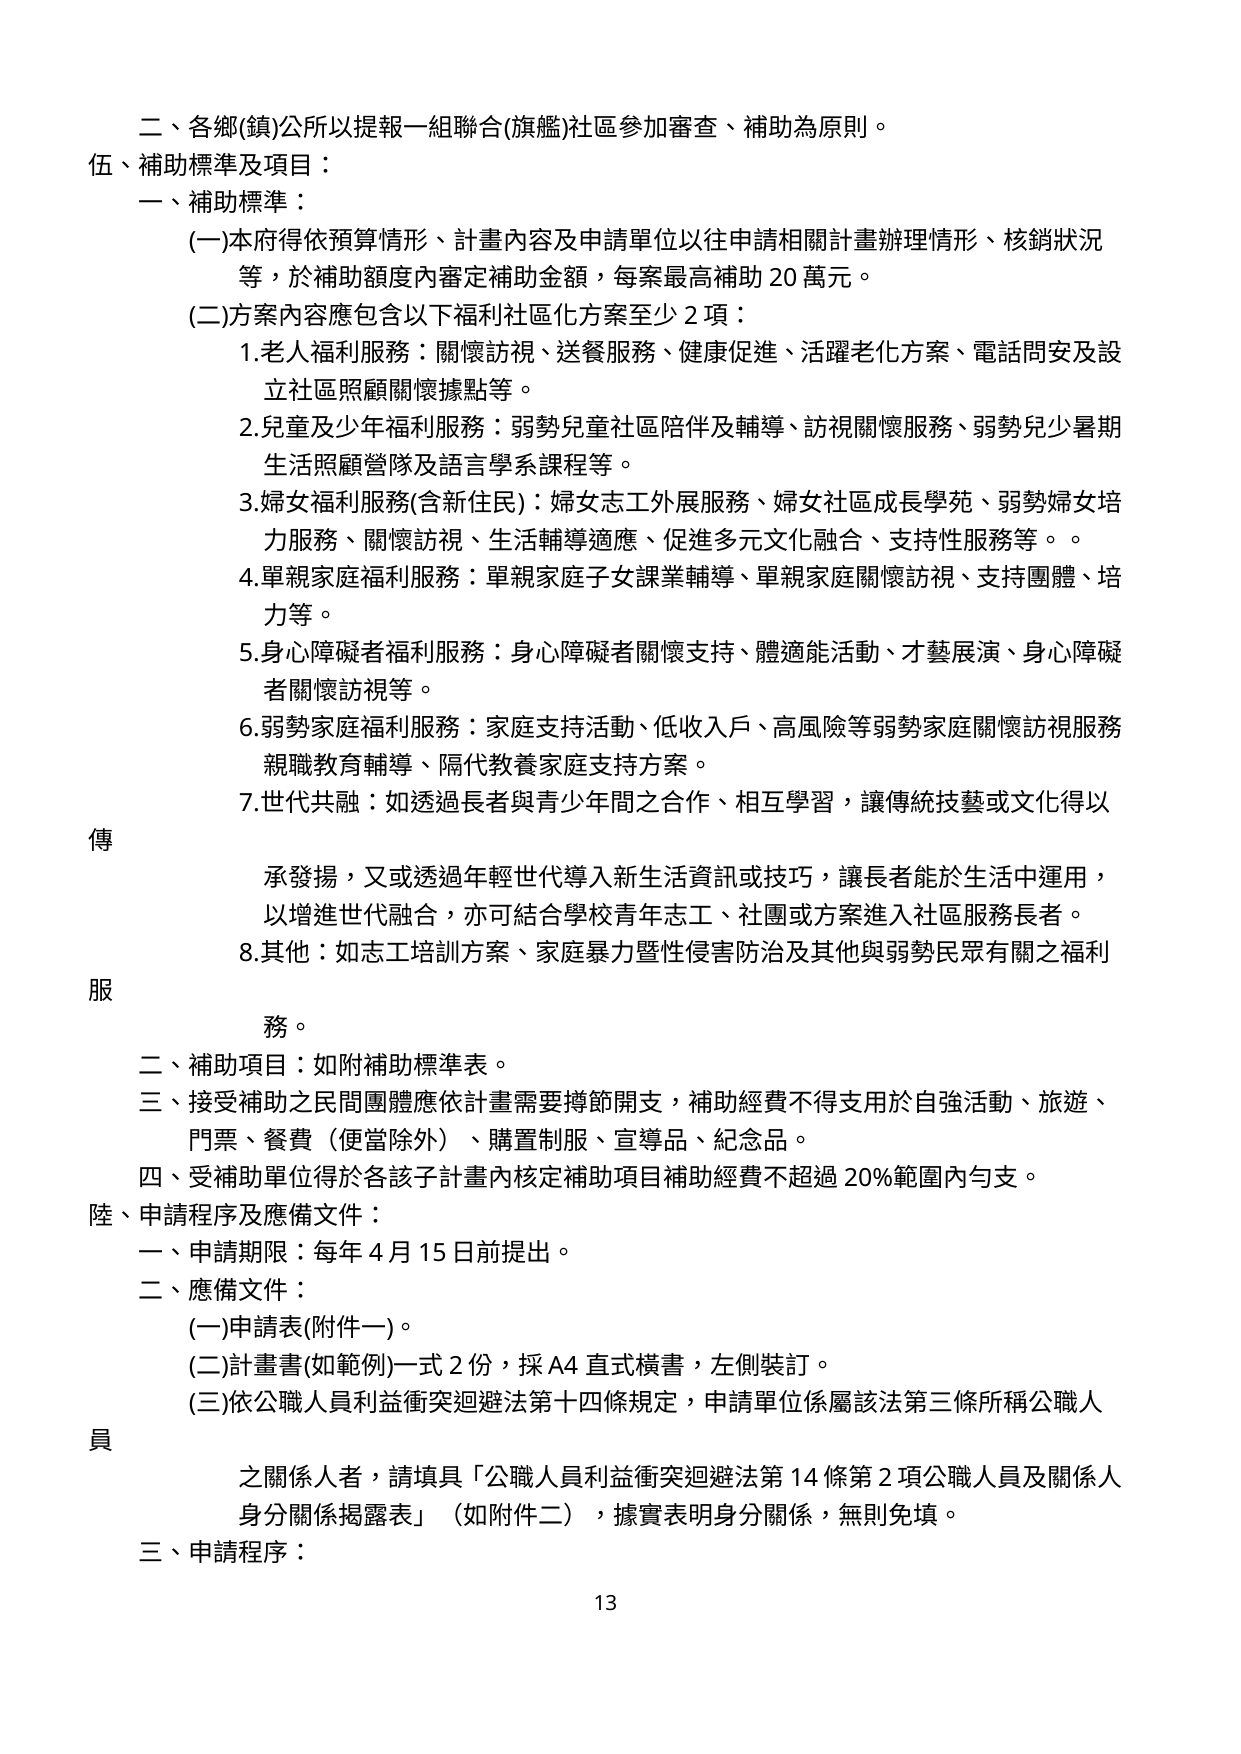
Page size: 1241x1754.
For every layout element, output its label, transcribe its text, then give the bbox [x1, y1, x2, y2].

text 一、申請期限：每年4月15日前提出。 [89, 1232, 1122, 1269]
text (一)本府得依預算情形、計畫內容及申請單位以往申請相關計畫辦理情形、核銷狀況 [89, 219, 1122, 257]
text (一)申請表(附件一)。 [89, 1307, 1122, 1344]
text 務。 [89, 1007, 1122, 1044]
text 三、接受補助之民間團體應依計畫需要撙節開支，補助經費不得支用於自強活動、旅遊、 [89, 1082, 1122, 1119]
text 一、補助標準： [89, 182, 1122, 219]
text 力等。 [89, 594, 1122, 632]
text 伍、補助標準及項目： [89, 144, 1122, 182]
text 等，於補助額度內審定補助金額，每案最高補助20萬元。 [89, 257, 1122, 294]
text 二、各鄉(鎮)公所以提報一組聯合(旗艦)社區參加審查、補助為原則。 [89, 107, 1122, 144]
text 立社區照顧關懷據點等。 [89, 369, 1122, 407]
text 以增進世代融合，亦可結合學校青年志工、社團或方案進入社區服務長者。 [89, 894, 1122, 932]
text 承發揚，又或透過年輕世代導入新生活資訊或技巧，讓長者能於生活中運用， [89, 857, 1122, 894]
text 3.婦女福利服務(含新住民)：婦女志工外展服務、婦女社區成長學苑、弱勢婦女培 [89, 482, 1122, 519]
text 之關係人者，請填具「公職人員利益衝突迴避法第14條第2項公職人員及關係人 [89, 1457, 1122, 1494]
text 陸、申請程序及應備文件： [89, 1194, 1122, 1232]
text 親職教育輔導、隔代教養家庭支持方案。 [89, 744, 1122, 782]
text 7.世代共融：如透過長者與青少年間之合作、相互學習，讓傳統技藝或文化得以傳 [89, 782, 1122, 857]
text 生活照顧營隊及語言學系課程等。 [89, 444, 1122, 482]
text 6.弱勢家庭福利服務：家庭支持活動、低收入戶、高風險等弱勢家庭關懷訪視服務、 [89, 707, 1122, 744]
text 身分關係揭露表」（如附件二），據實表明身分關係，無則免填。 [89, 1494, 1122, 1532]
text (二)計畫書(如範例)一式2份，採A4 直式橫書，左側裝訂。 [89, 1344, 1122, 1382]
text 8.其他：如志工培訓方案、家庭暴力暨性侵害防治及其他與弱勢民眾有關之福利服 [89, 932, 1122, 1007]
text 二、補助項目：如附補助標準表。 [89, 1044, 1122, 1082]
text 4.單親家庭福利服務：單親家庭子女課業輔導、單親家庭關懷訪視、支持團體、培 [89, 557, 1122, 594]
text 力服務、關懷訪視、生活輔導適應、促進多元文化融合、支持性服務等。。 [89, 519, 1122, 557]
text (二)方案內容應包含以下福利社區化方案至少2項： [89, 294, 1122, 332]
text 門票、餐費（便當除外）、購置制服、宣導品、紀念品。 [89, 1119, 1122, 1157]
text 2.兒童及少年福利服務：弱勢兒童社區陪伴及輔導、訪視關懷服務、弱勢兒少暑期 [89, 407, 1122, 444]
text 三、申請程序： [89, 1532, 1122, 1569]
text 二、應備文件： [89, 1269, 1122, 1307]
text 1.老人福利服務：關懷訪視、送餐服務、健康促進、活躍老化方案、電話問安及設 [89, 332, 1122, 369]
text 5.身心障礙者福利服務：身心障礙者關懷支持、體適能活動、才藝展演、身心障礙 [89, 632, 1122, 669]
text 四、受補助單位得於各該子計畫內核定補助項目補助經費不超過20%範圍內勻支。 [89, 1157, 1122, 1194]
text (三)依公職人員利益衝突迴避法第十四條規定，申請單位係屬該法第三條所稱公職人員 [89, 1382, 1122, 1457]
text 者關懷訪視等。 [89, 669, 1122, 707]
